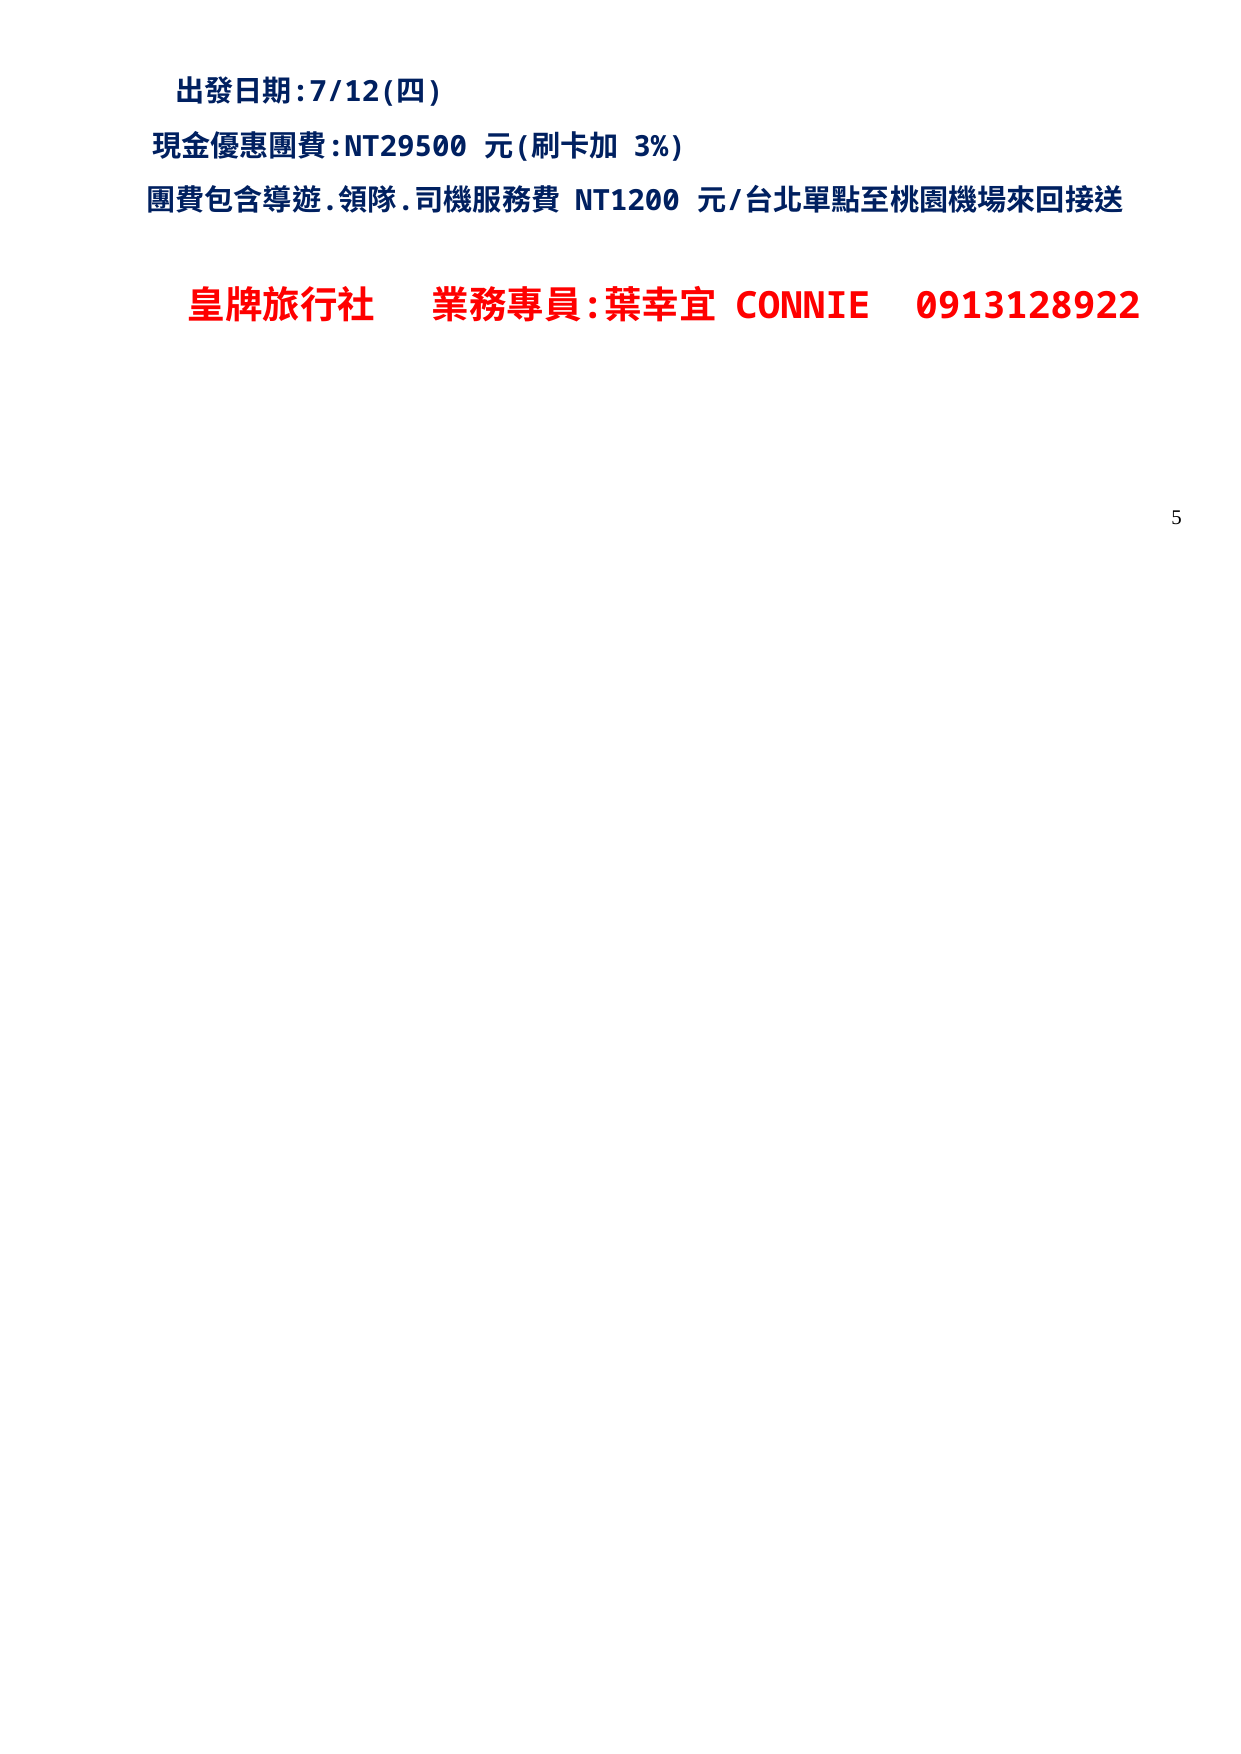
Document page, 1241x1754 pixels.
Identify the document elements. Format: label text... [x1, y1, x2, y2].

text 團費包含導遊.領隊.司機服務費 NT1200 元/台北單點至桃園機場來回接送 [0, 177, 1240, 218]
text 現金優惠團費:NT29500 元(刷卡加 3%) [0, 123, 1240, 164]
text 皇牌旅行社 業務專員:葉幸宜 CONNIE 0913128922 [0, 285, 1240, 327]
text 出發日期:7/12(四) [0, 68, 1240, 110]
text 5 [1171, 505, 1240, 529]
